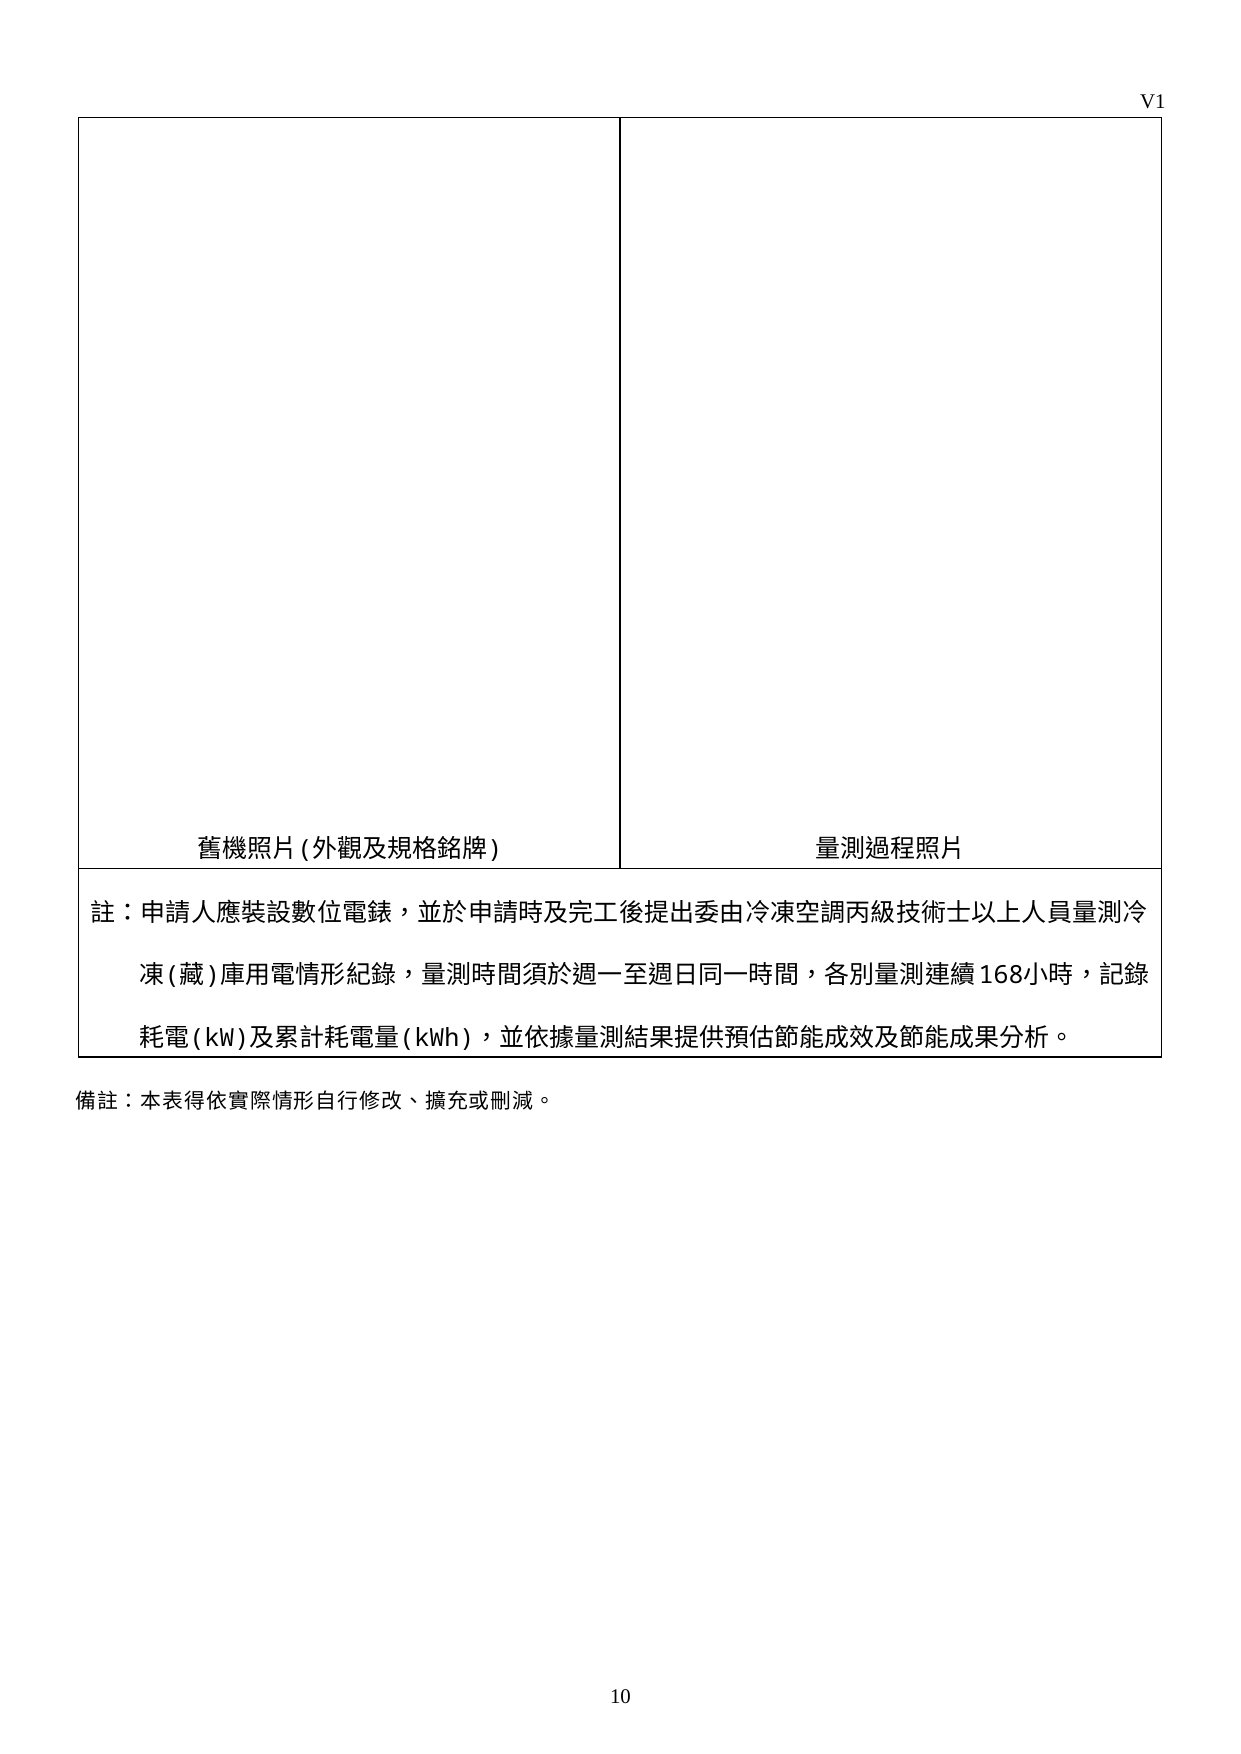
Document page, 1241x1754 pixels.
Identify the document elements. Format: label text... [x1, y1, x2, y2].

table_cell 註：申請人應裝設數位電錶，並於申請時及完工後提出委由冷凍空調丙級技術士以上人員量測冷凍(藏)庫用電情形紀錄，量測時間須於週一至週日同一時間，各別量測連續168小時，記錄耗電(kW)及累計耗電量(kWh)，並依據量測結果提供預估節能成效及節能成果分析。 [79, 869, 1161, 1056]
text 備註：本表得依實際情形自行修改、擴充或刪減。 [75, 1057, 1165, 1120]
table_cell 舊機照片(外觀及規格銘牌) [79, 118, 619, 868]
table_cell 量測過程照片 [621, 118, 1161, 868]
